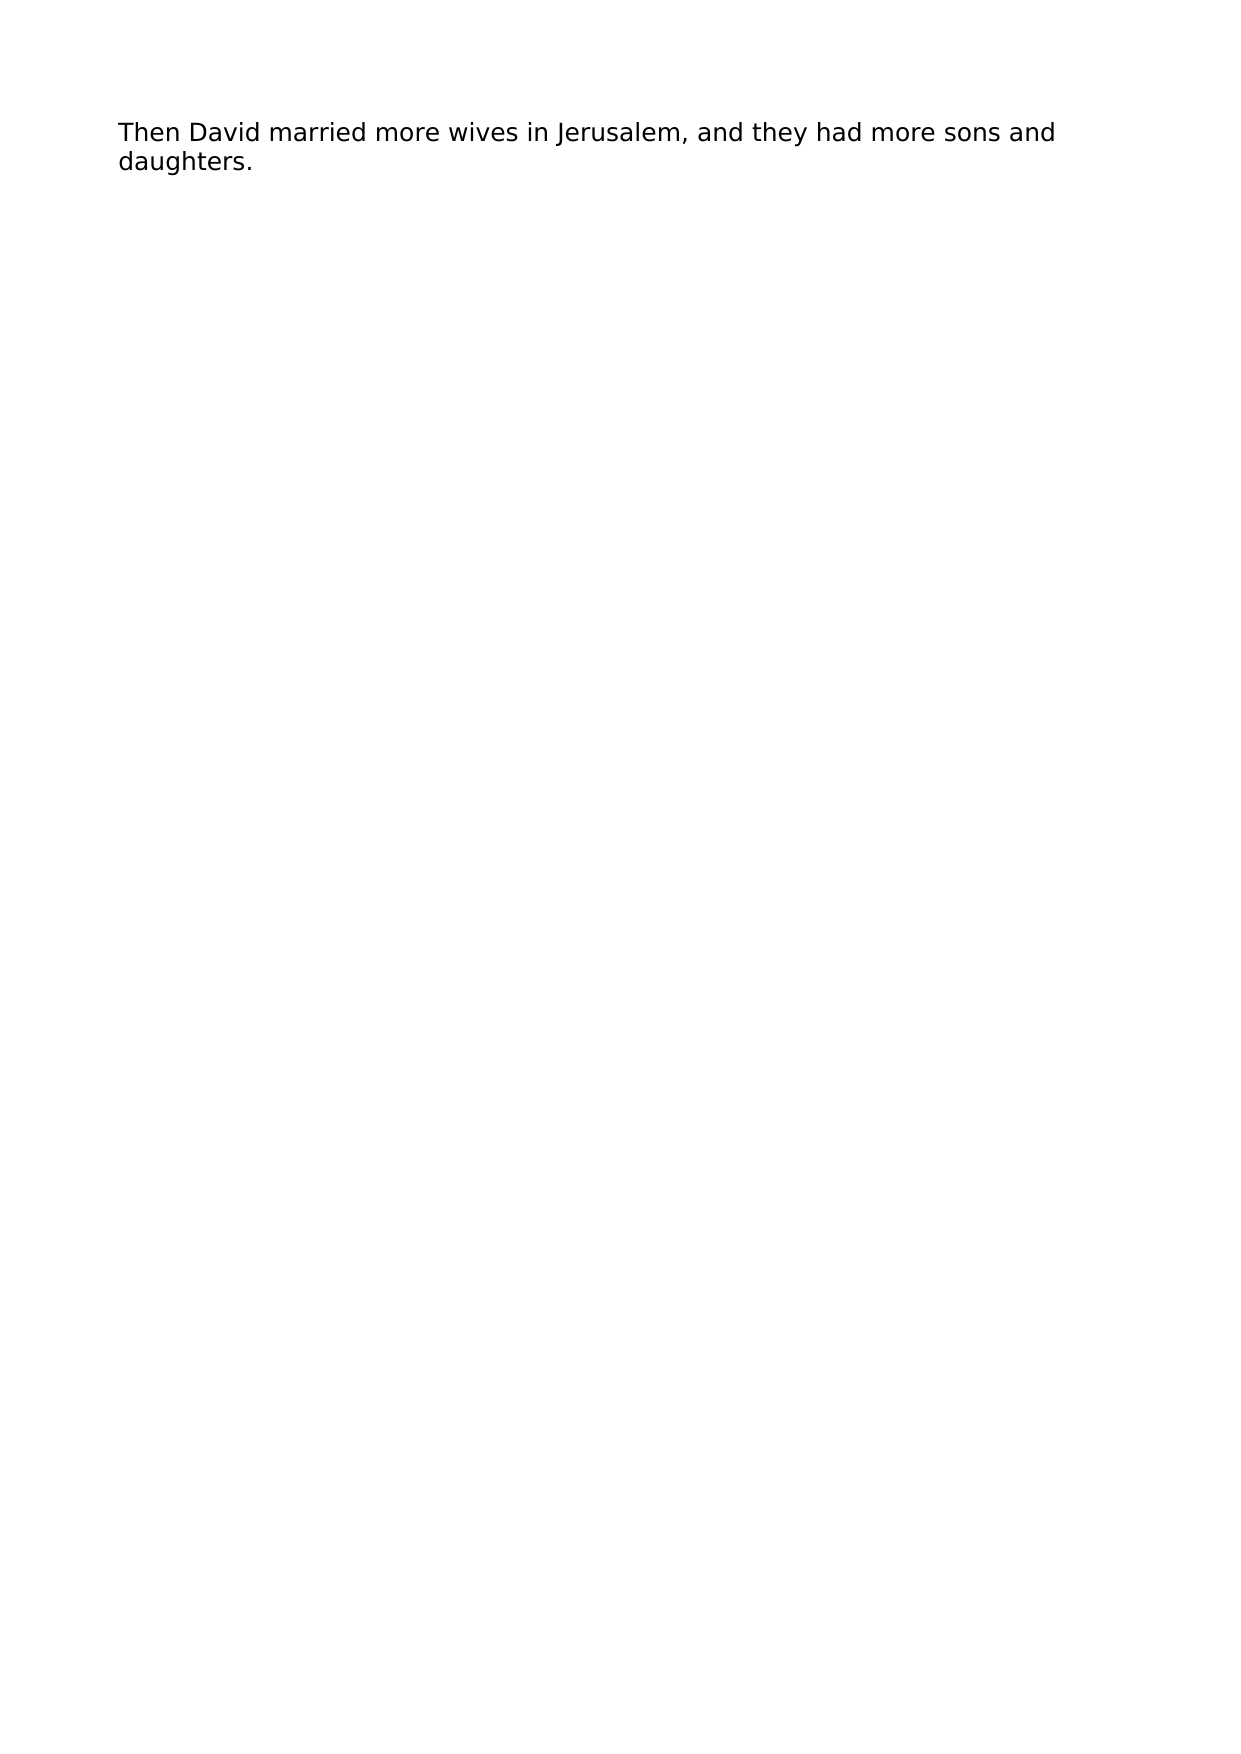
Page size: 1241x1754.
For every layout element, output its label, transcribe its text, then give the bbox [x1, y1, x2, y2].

text Then David married more wives in Jerusalem, and they had more sons and daughters. [118, 118, 1122, 176]
